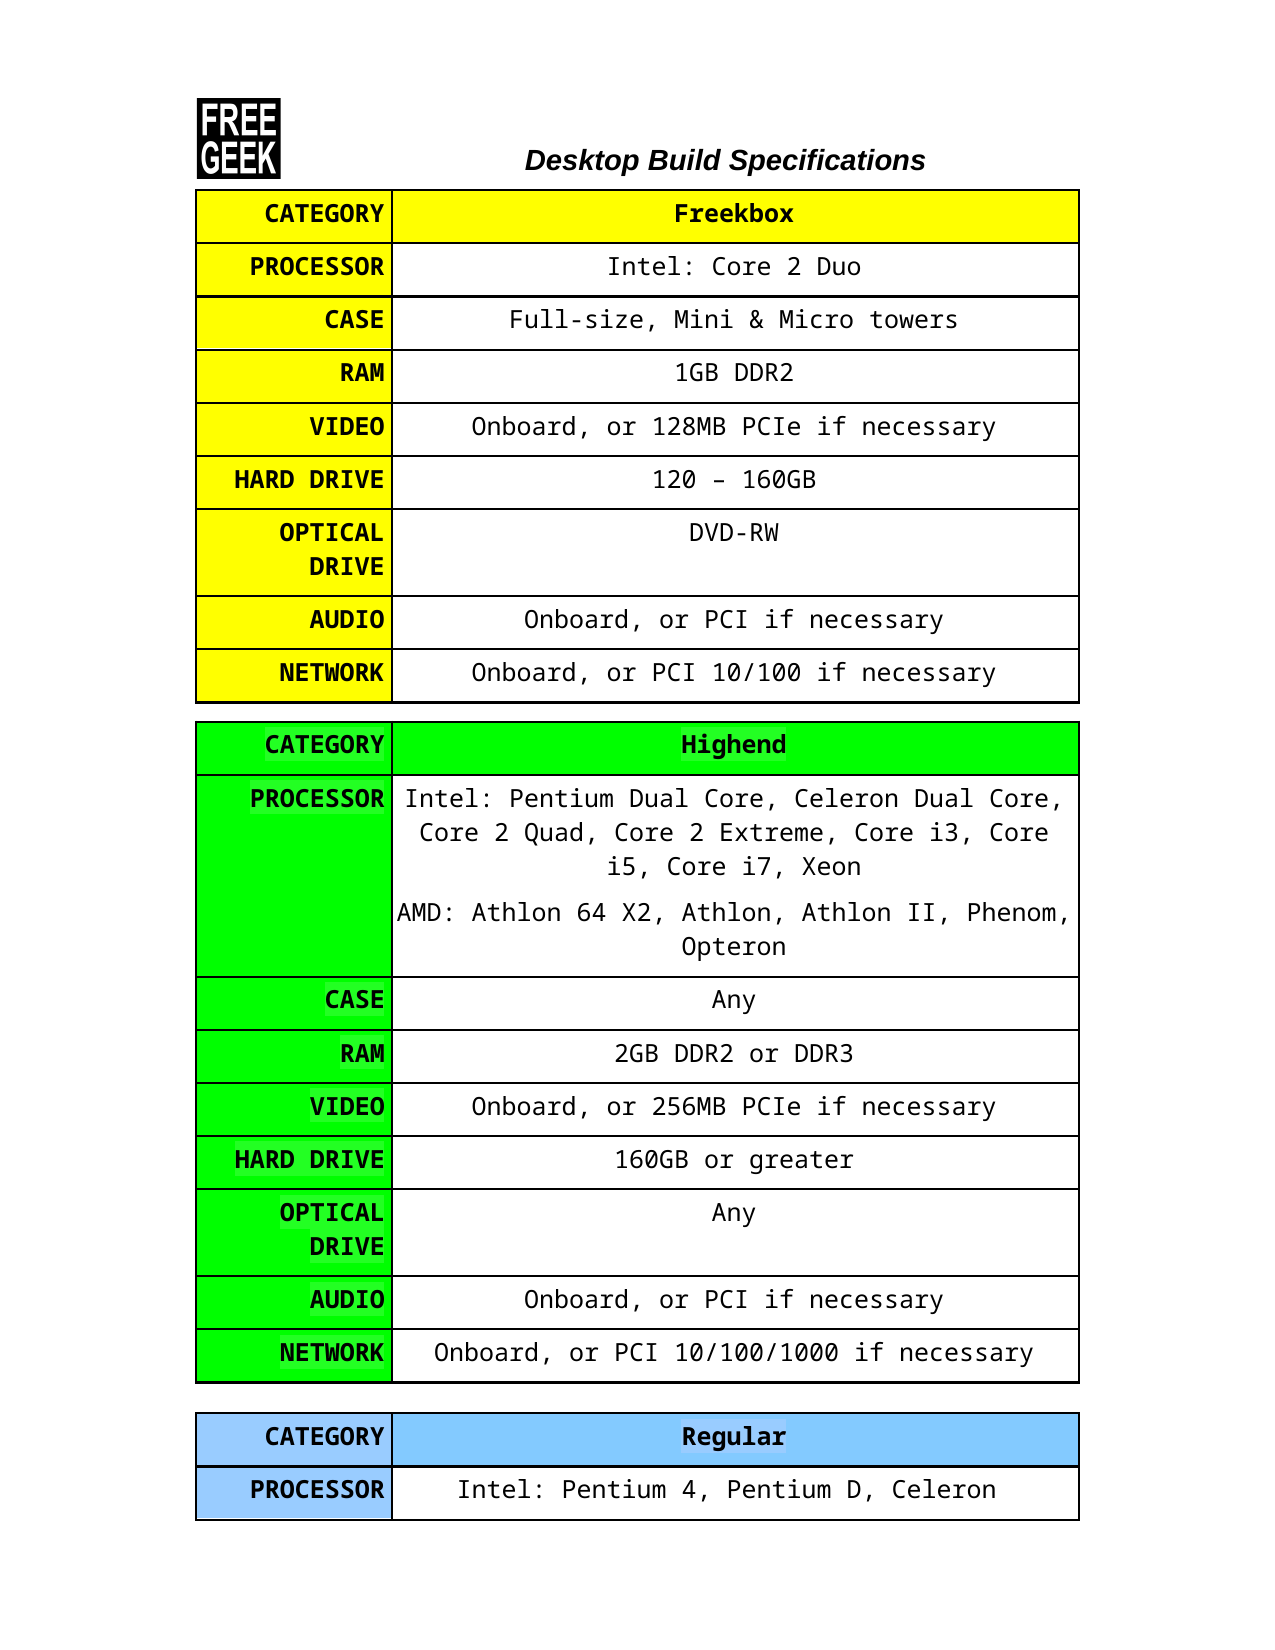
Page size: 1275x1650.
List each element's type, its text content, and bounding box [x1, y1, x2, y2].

table_cell AUDIO [197, 597, 391, 648]
table_cell 120 – 160GB [393, 457, 1078, 508]
table_cell HARD DRIVE [197, 1137, 391, 1188]
table_cell OPTICAL DRIVE [197, 510, 391, 595]
table_cell Onboard, or PCI if necessary [393, 1277, 1078, 1328]
table_cell PROCESSOR [197, 776, 391, 976]
table_cell Intel: Pentium Dual Core, Celeron Dual Core, Core 2 Quad, Core 2 Extreme, Core i3, Core i5, Core i7, Xeon AMD: Athlon 64 X2, Athlon, Athlon II, Phenom, Opteron [393, 776, 1078, 976]
table_header Regular [393, 1414, 1078, 1465]
table_cell Any [393, 1190, 1078, 1275]
table_cell VIDEO [197, 404, 391, 455]
table_header CATEGORY [197, 1414, 391, 1465]
table_header CATEGORY [197, 723, 391, 774]
table_header Freekbox [393, 191, 1078, 242]
table_cell CASE [197, 298, 391, 348]
table_cell DVD-RW [393, 510, 1078, 595]
table_header CATEGORY [197, 191, 391, 242]
table_cell AUDIO [197, 1277, 391, 1328]
table_cell 160GB or greater [393, 1137, 1078, 1188]
table_header Highend [393, 723, 1078, 774]
table_cell Intel: Pentium 4, Pentium D, Celeron [393, 1468, 1078, 1518]
table_cell PROCESSOR [197, 244, 391, 295]
table_cell PROCESSOR [197, 1468, 391, 1518]
subtitle Desktop Build Specifications [281, 143, 1157, 177]
table_cell NETWORK [197, 650, 391, 701]
table_cell OPTICAL DRIVE [197, 1190, 391, 1275]
table_cell NETWORK [197, 1330, 391, 1381]
table_cell Onboard, or PCI 10/100/1000 if necessary [393, 1330, 1078, 1381]
table_cell Onboard, or PCI if necessary [393, 597, 1078, 648]
table_cell RAM [197, 1031, 391, 1082]
table_cell 1GB DDR2 [393, 351, 1078, 402]
table_cell VIDEO [197, 1084, 391, 1135]
table_cell 2GB DDR2 or DDR3 [393, 1031, 1078, 1082]
table_cell CASE [197, 978, 391, 1029]
subtitle [118, 143, 196, 177]
table_cell Full-size, Mini & Micro towers [393, 298, 1078, 348]
table_cell Onboard, or 128MB PCIe if necessary [393, 404, 1078, 455]
table_cell Intel: Core 2 Duo [393, 244, 1078, 295]
table_cell HARD DRIVE [197, 457, 391, 508]
table_cell Onboard, or PCI 10/100 if necessary [393, 650, 1078, 701]
table_cell Onboard, or 256MB PCIe if necessary [393, 1084, 1078, 1135]
picture [196, 98, 281, 179]
table_cell RAM [197, 351, 391, 402]
table_cell Any [393, 978, 1078, 1029]
